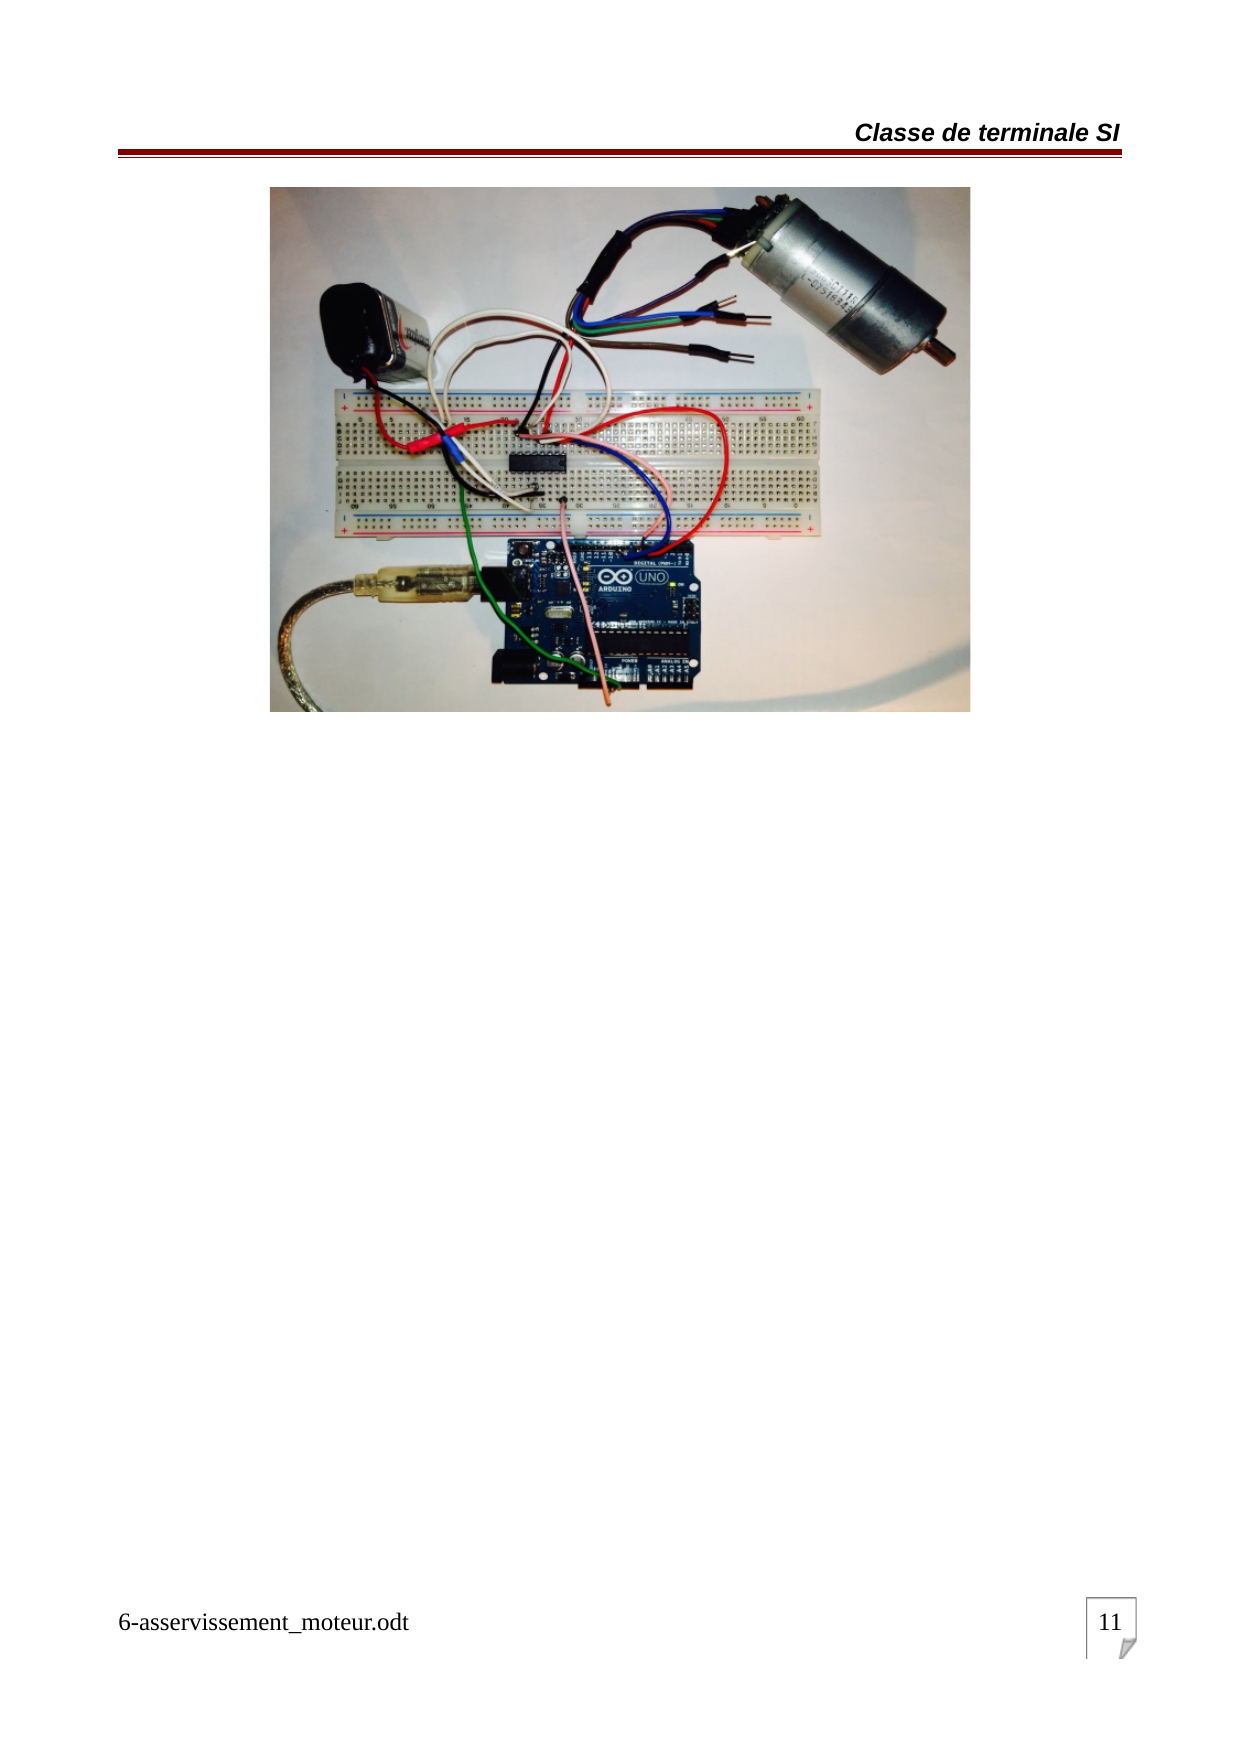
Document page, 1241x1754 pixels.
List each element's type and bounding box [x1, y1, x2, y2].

picture [269, 187, 971, 712]
